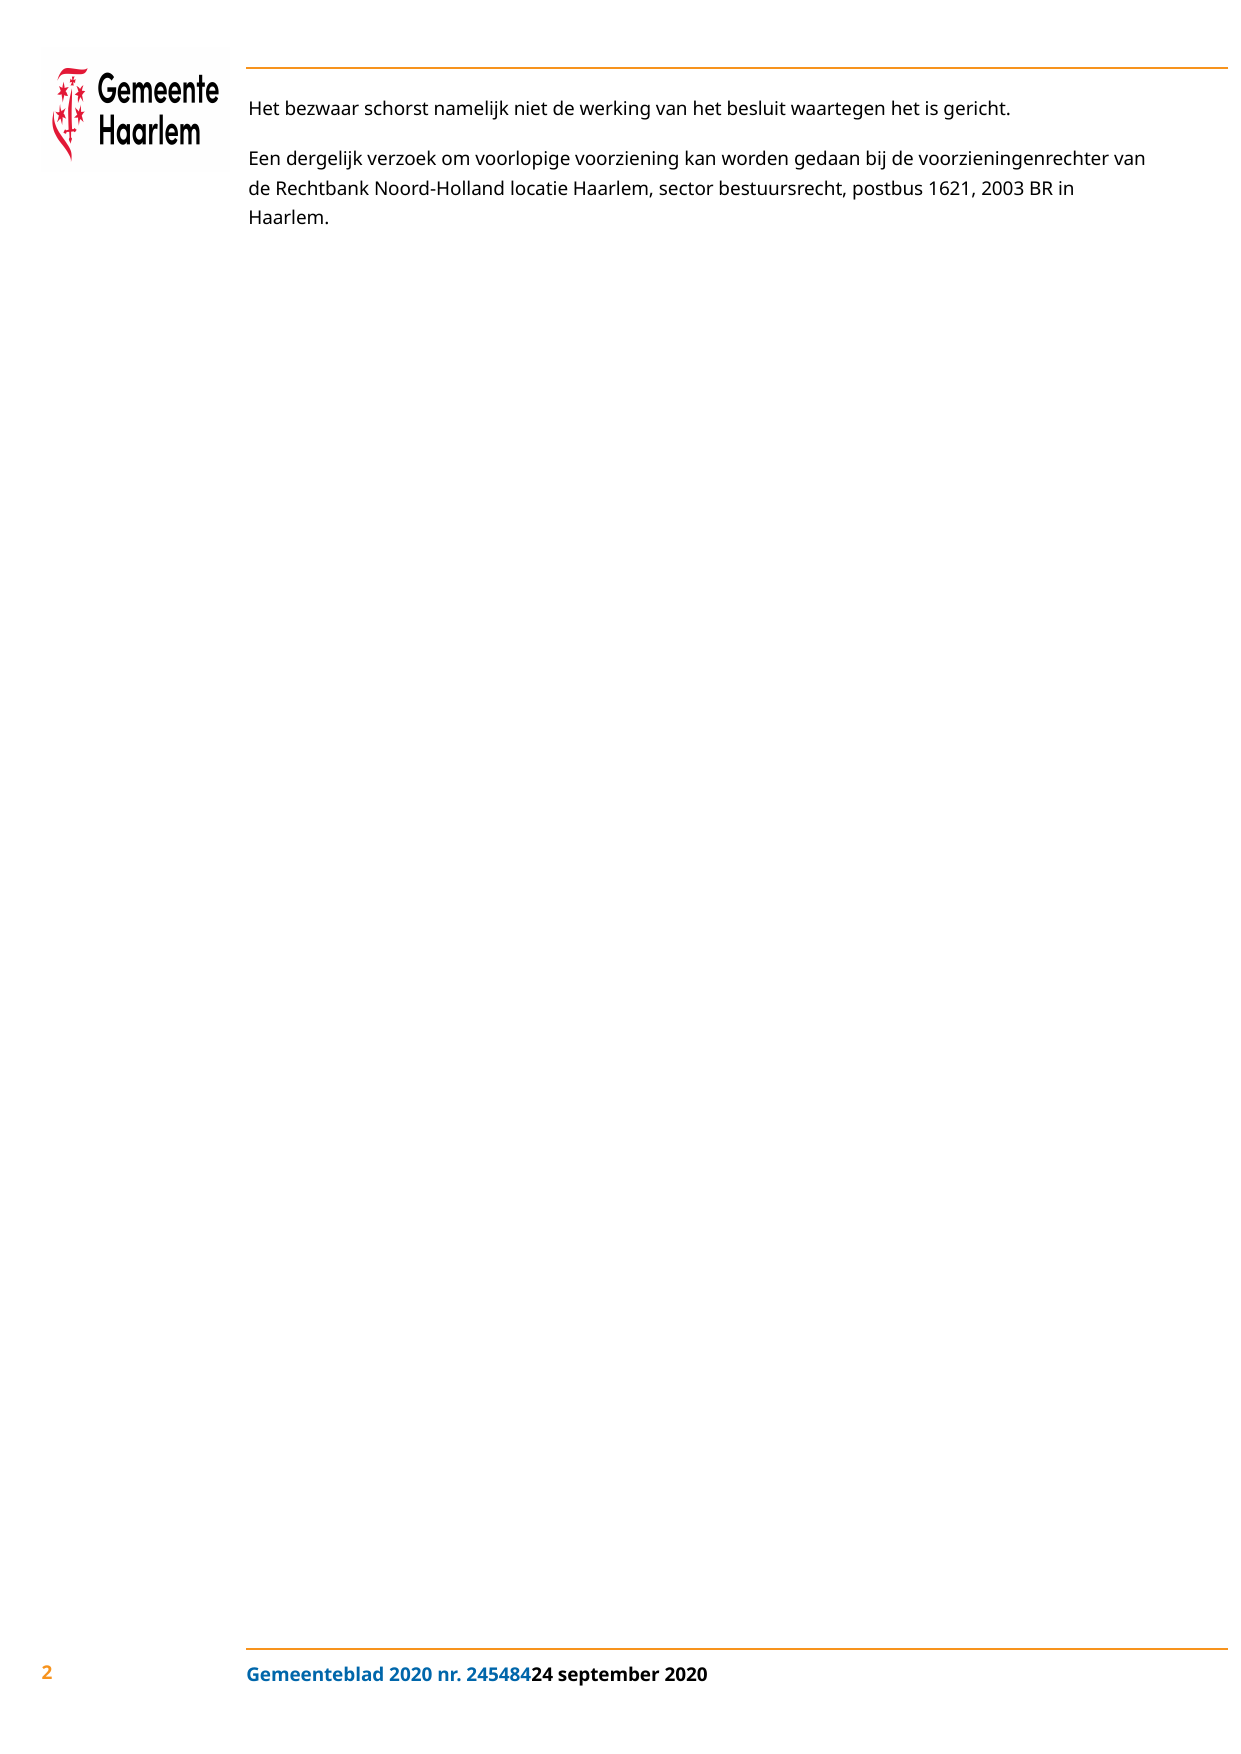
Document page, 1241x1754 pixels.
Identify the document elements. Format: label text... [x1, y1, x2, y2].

text Een dergelijk verzoek om voorlopige voorziening kan worden gedaan bij de voorzieningenrechter van de Rechtbank Noord-Holland locatie Haarlem, sector bestuursrecht, postbus 1621, 2003 BR in Haarlem. [248, 145, 1152, 230]
picture [41, 47, 231, 172]
text Het bezwaar schorst namelijk niet de werking van het besluit waartegen het is gericht. [248, 95, 1152, 121]
